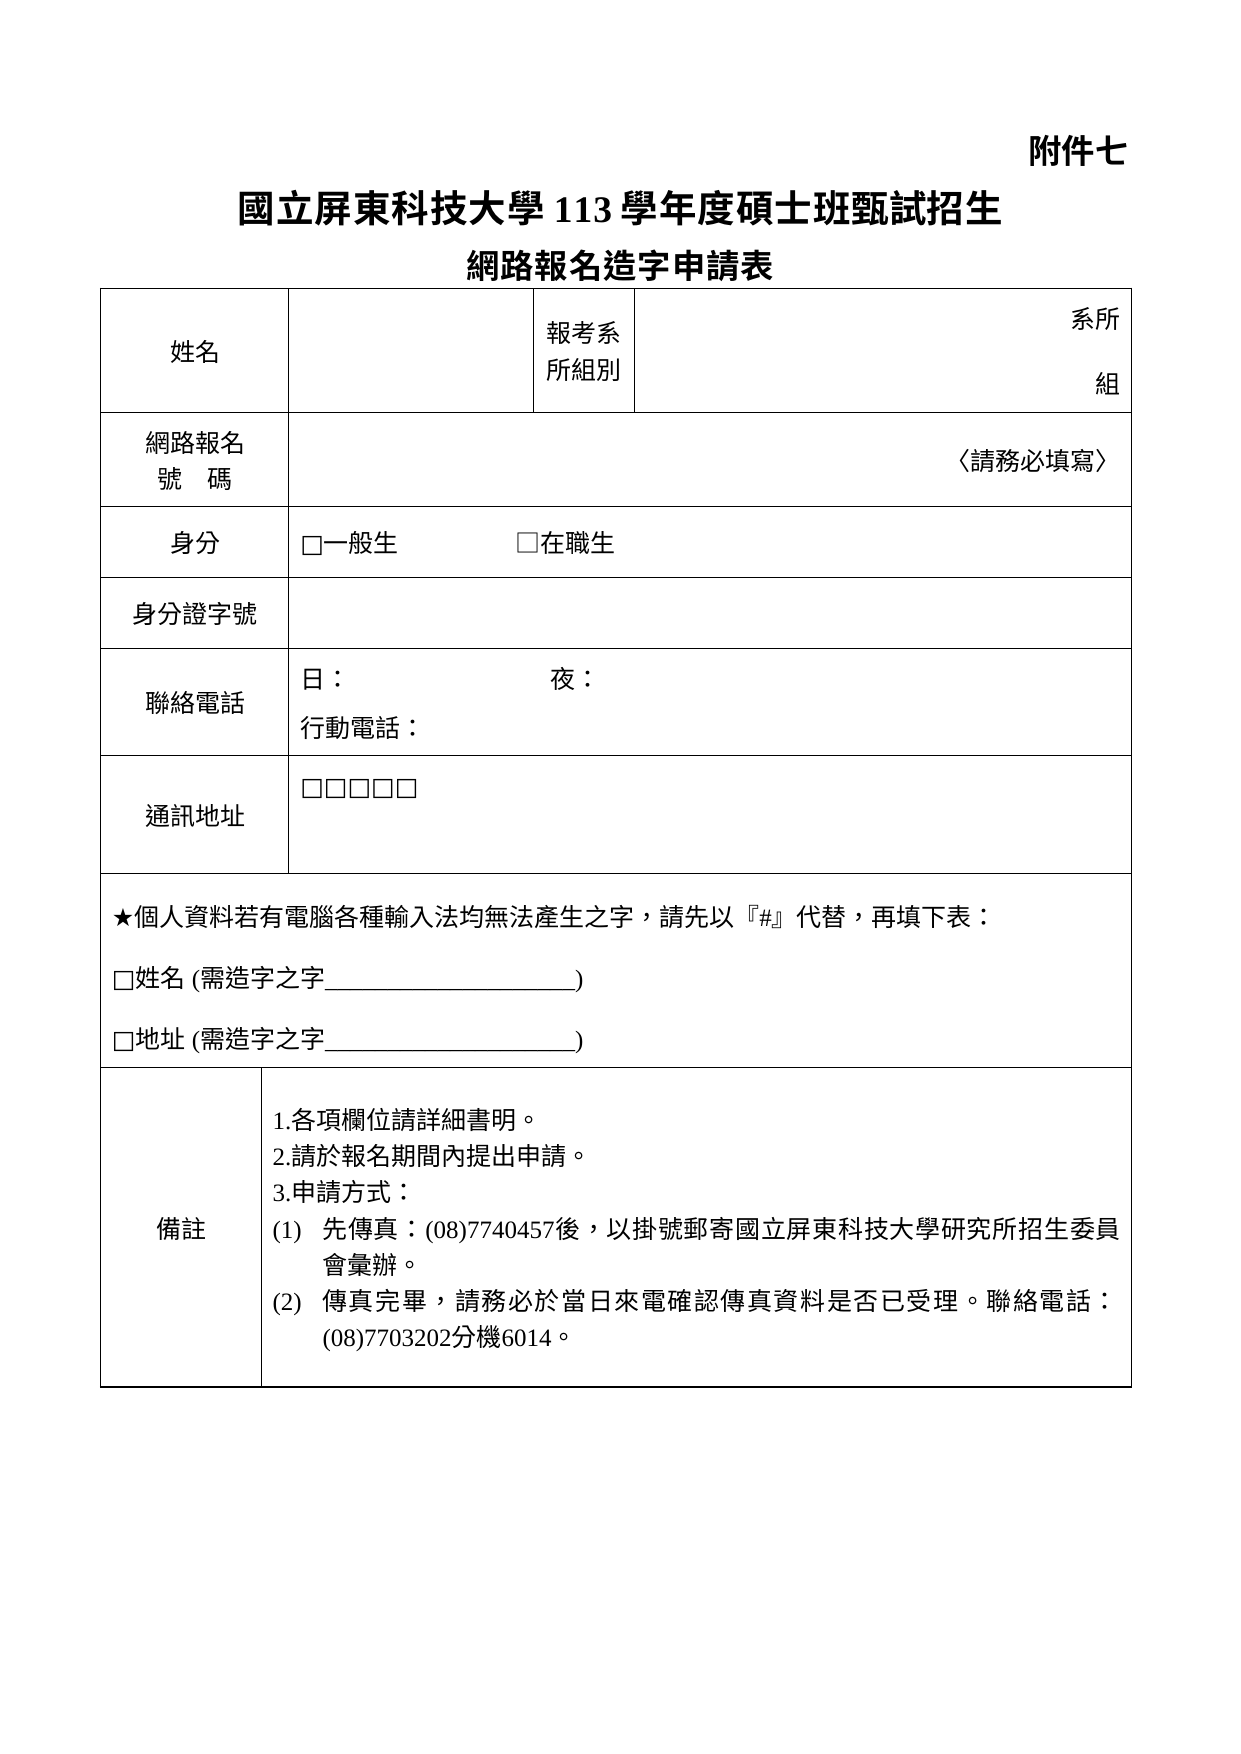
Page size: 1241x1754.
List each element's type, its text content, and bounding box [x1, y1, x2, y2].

table_cell □□□□□ [289, 756, 1131, 873]
table_cell ★個人資料若有電腦各種輸入法均無法產生之字，請先以『#』代替，再填下表： □姓名 (需造字之字____________________) □地址 (需造字之字____________________) [101, 874, 1131, 1067]
table_header [289, 289, 533, 412]
table_cell [289, 578, 1131, 648]
text 國立屏東科技大學113學年度碩士班甄試招生 [112, 179, 1128, 233]
table_cell 網路報名 號 碼 [101, 413, 288, 506]
table_cell 日： 夜： 行動電話： [289, 649, 1131, 755]
table_cell □一般生 □在職生 [289, 507, 1131, 577]
table_cell 1.各項欄位請詳細書明。 2.請於報名期間內提出申請。 3.申請方式： 先傳真：(08)7740457後，以掛號郵寄國立屏東科技大學研究所招生委員會彙辦。 傳真完畢，請務必於當日來電確認傳真資料是否已受理。聯絡電話：(08)7703202分機6014。 [262, 1068, 1131, 1386]
table_cell 身分證字號 [101, 578, 288, 648]
table_cell 通訊地址 [101, 756, 288, 873]
table_cell 〈請務必填寫〉 [289, 413, 1131, 506]
text 網路報名造字申請表 [112, 239, 1128, 288]
table_cell 聯絡電話 [101, 649, 288, 755]
table_header 報考系 所組別 [534, 289, 634, 412]
table_header 姓名 [101, 289, 288, 412]
table_cell 備註 [101, 1068, 261, 1386]
table_header 系所 組 [635, 289, 1131, 412]
table_cell 身分 [101, 507, 288, 577]
text 附件七 [112, 124, 1128, 173]
